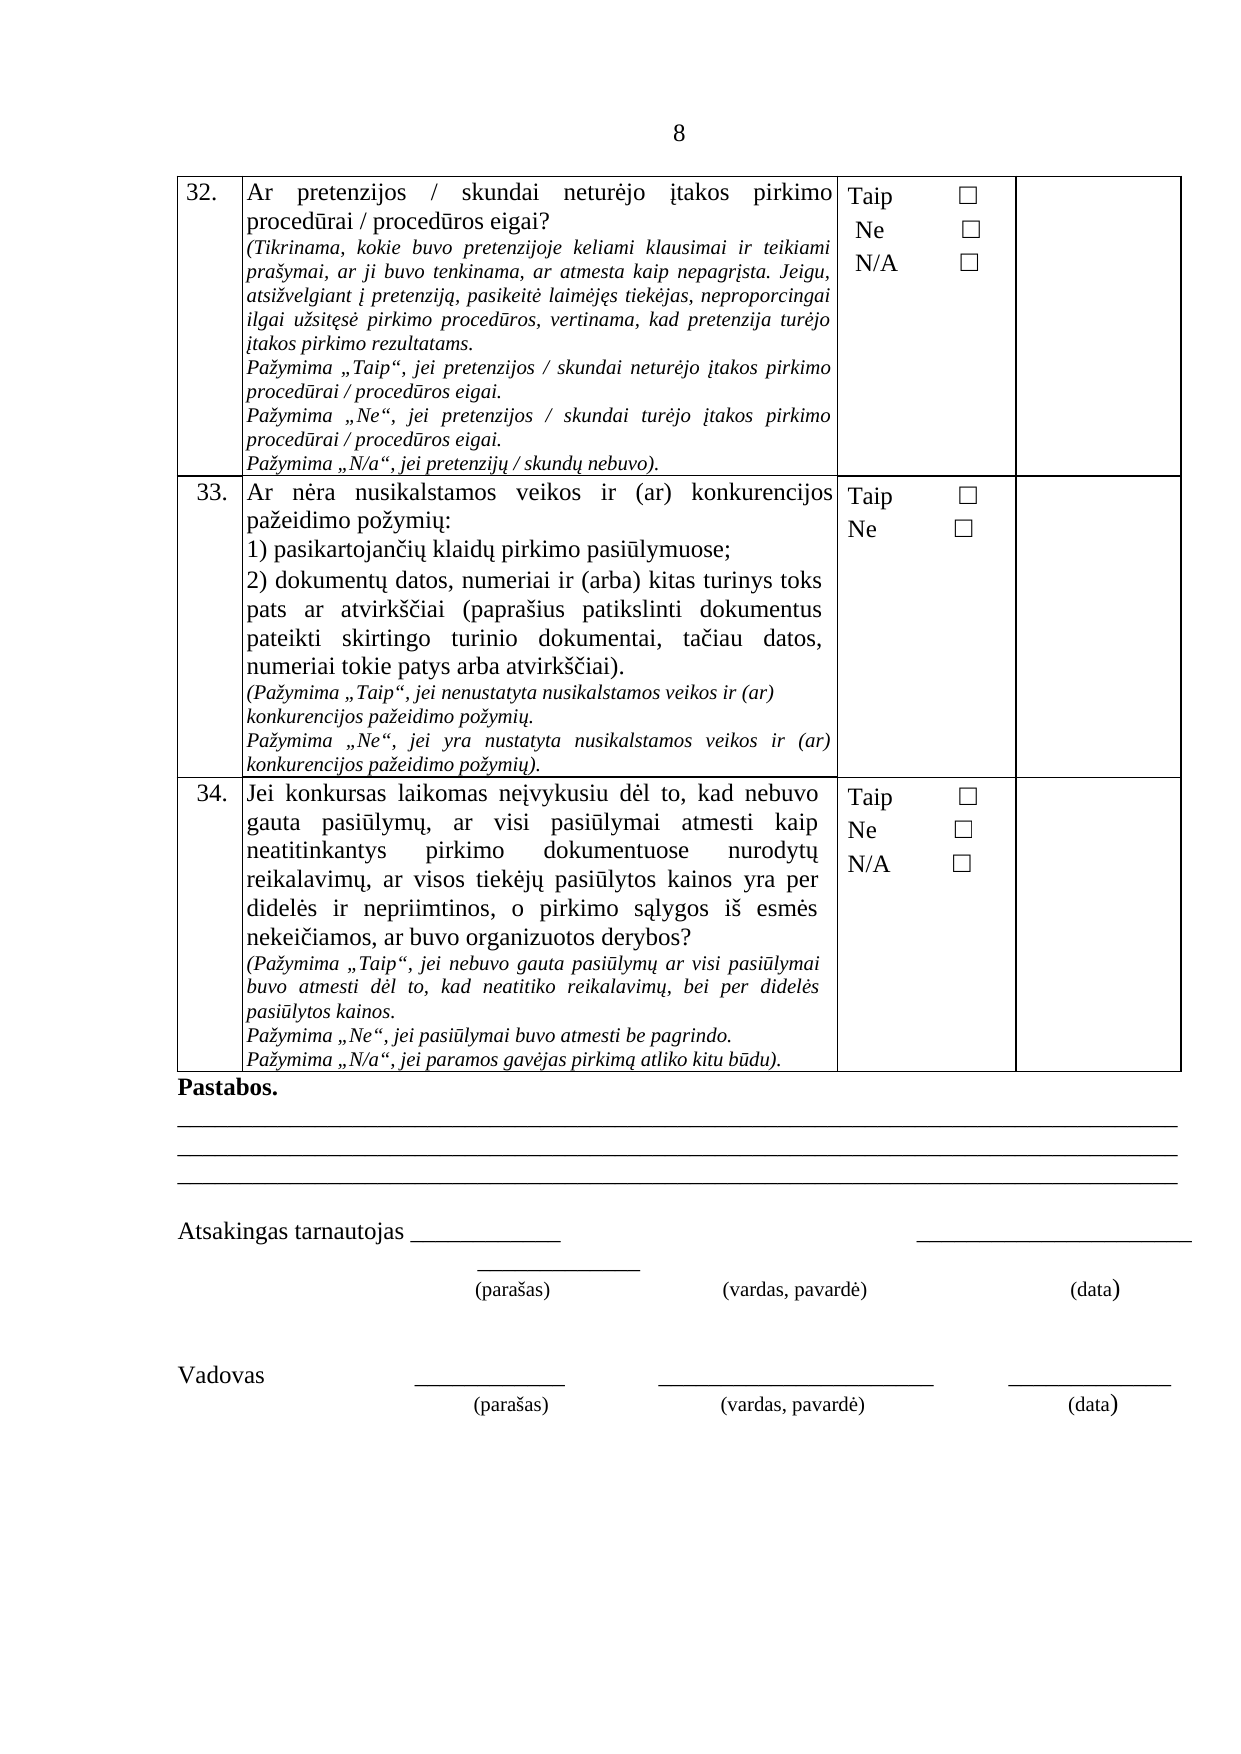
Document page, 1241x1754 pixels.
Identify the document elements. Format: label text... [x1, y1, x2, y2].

table_cell Taip □ Ne □ N/A □ [838, 177, 1015, 475]
text (parašas) (vardas, pavardė) (data) [312, 1388, 1193, 1417]
table_cell 34. [178, 778, 242, 1071]
table_cell Jei konkursas laikomas neįvykusiu dėl to, kad nebuvo gauta pasiūlymų, ar visi pasiūlymai atmesti kaip neatitinkantys pirkimo dokumentuose nurodytų reikalavimų, ar visos tiekėjų pasiūlytos kainos yra per didelės ir nepriimtinos, o pirkimo sąlygos iš esmės nekeičiamos, ar buvo organizuotos derybos? (Pažymima „Taip“, jei nebuvo gauta pasiūlymų ar visi pasiūlymai buvo atmesti dėl to, kad neatitiko reikalavimų, bei per didelės pasiūlytos kainos. Pažymima „Ne“, jei pasiūlymai buvo atmesti be pagrindo. Pažymima „N/a“, jei paramos gavėjas pirkimą atliko kitu būdu). [243, 778, 837, 1071]
table_cell Ar pretenzijos / skundai neturėjo įtakos pirkimo procedūrai / procedūros eigai? (Tikrinama, kokie buvo pretenzijoje keliami klausimai ir teikiami prašymai, ar ji buvo tenkinama, ar atmesta kaip nepagrįsta. Jeigu, atsižvelgiant į pretenziją, pasikeitė laimėjęs tiekėjas, neproporcingai ilgai užsitęsė pirkimo procedūros, vertinama, kad pretenzija turėjo įtakos pirkimo rezultatams. Pažymima „Taip“, jei pretenzijos / skundai neturėjo įtakos pirkimo procedūrai / procedūros eigai. Pažymima „Ne“, jei pretenzijos / skundai turėjo įtakos pirkimo procedūrai / procedūros eigai. Pažymima „N/a“, jei pretenzijų / skundų nebuvo). [243, 177, 837, 475]
table_cell Taip □ Ne □ N/A □ [838, 778, 1015, 1071]
table_cell [1017, 778, 1180, 1071]
text (parašas) (vardas, pavardė) (data) [312, 1273, 1193, 1302]
table_cell 33. [178, 477, 242, 776]
text Pastabos. [177, 1072, 1181, 1101]
text Atsakingas tarnautojas ____________ ______________________ _____________ [177, 1216, 1193, 1273]
table_cell [1017, 477, 1180, 776]
text ________________________________________________________________________________________________________________________________________________________________________________________________________________________________________________ [177, 1101, 1181, 1187]
table_cell Ar nėra nusikalstamos veikos ir (ar) konkurencijos pažeidimo požymių: 1) pasikartojančių klaidų pirkimo pasiūlymuose; 2) dokumentų datos, numeriai ir (arba) kitas turinys toks pats ar atvirkščiai (paprašius patikslinti dokumentus pateikti skirtingo turinio dokumentai, tačiau datos, numeriai tokie patys arba atvirkščiai). (Pažymima „Taip“, jei nenustatyta nusikalstamos veikos ir (ar) konkurencijos pažeidimo požymių. Pažymima „Ne“, jei yra nustatyta nusikalstamos veikos ir (ar) konkurencijos pažeidimo požymių). [243, 476, 837, 776]
table_cell Taip □ Ne □ [838, 477, 1015, 776]
text Vadovas ____________ ______________________ _____________ [177, 1360, 1193, 1388]
table_cell [1017, 177, 1180, 475]
table_cell 32. [178, 177, 242, 475]
